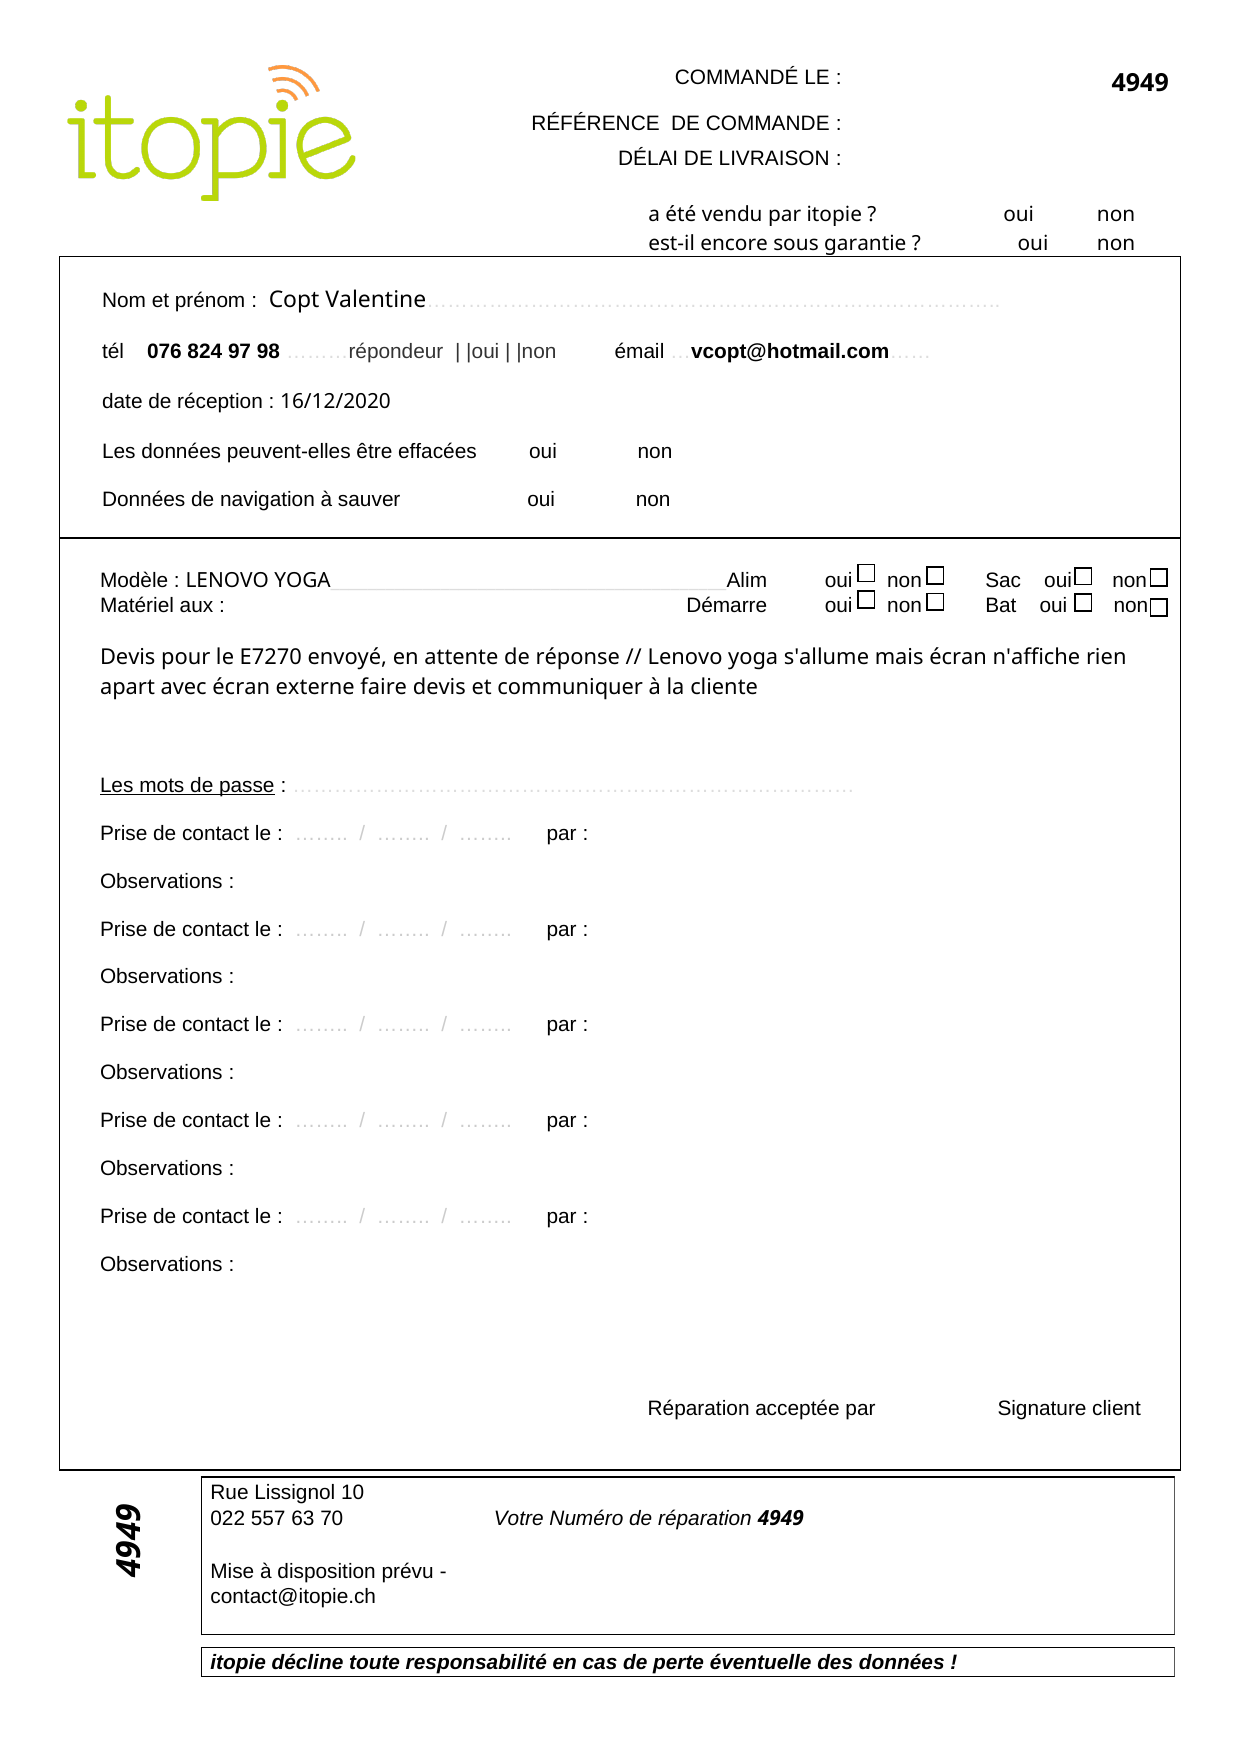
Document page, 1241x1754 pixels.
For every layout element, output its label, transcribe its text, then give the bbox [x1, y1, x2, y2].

table_cell RÉFÉRENCE DE COMMANDE : [490, 105, 847, 140]
text Données de navigation à sauver oui non [60, 484, 1180, 511]
table_cell [847, 105, 1180, 140]
text Prise de contact le : …….. / …….. / …….. par : [60, 1105, 1180, 1132]
picture [67, 65, 356, 201]
text Modèle : LENOVO YOGA Alim oui non Sac oui non [60, 562, 856, 590]
table_cell DÉLAI DE LIVRAISON : [490, 140, 847, 175]
text Devis pour le E7270 envoyé, en attente de réponse // Lenovo yoga s'allume mais écran n'affiche rien apart avec écran externe faire devis et communiquer à la cliente [60, 638, 1180, 701]
text Les données peuvent-elles être effacées oui non [60, 436, 1180, 463]
text Modèle : LENOVO YOGA Alim oui non Sac oui non [948, 562, 1180, 590]
text Prise de contact le : …….. / …….. / …….. par : [60, 1201, 1180, 1228]
text Matériel aux : Démarre oui non Bat oui non [60, 590, 1180, 617]
text Réparation acceptée par Signature client [60, 1392, 1180, 1419]
table_header COMMANDÉ LE : [490, 59, 847, 104]
text tél 076 824 97 98 ………répondeur | |oui | |non émail …vcopt@hotmail.com…… [60, 335, 1180, 362]
text Prise de contact le : …….. / …….. / …….. par : [60, 817, 1180, 844]
text Modèle : LENOVO YOGA Alim oui non Sac oui non [879, 562, 925, 590]
text Nom et prénom : Copt Valentine……………………………………………………………………….. [60, 280, 1180, 314]
text Prise de contact le : …….. / …….. / …….. par : [60, 1009, 1180, 1036]
text a été vendu par itopie ? oui non [59, 199, 1181, 228]
text Observations : [60, 1153, 1180, 1180]
text Prise de contact le : …….. / …….. / …….. par : [60, 913, 1180, 940]
table_cell itopie décline toute responsabilité en cas de perte éventuelle des données ! [195, 1641, 1180, 1683]
text est-il encore sous garantie ? oui non [59, 228, 1181, 256]
table_header 4949 [847, 59, 1180, 104]
text date de réception : 16/12/2020 [60, 383, 1180, 415]
text Observations : [60, 1249, 1180, 1276]
table_header 4949 [59, 1471, 195, 1683]
table_cell [847, 140, 1180, 175]
text Les mots de passe : ……………………………………………………………………… [60, 769, 1180, 797]
table_header Rue Lissignol 10 022 557 63 70 Votre Numéro de réparation 4949 Mise à disposition prévu - contact@itopie.ch [195, 1471, 1180, 1641]
text Observations : [60, 961, 1180, 988]
text Observations : [60, 865, 1180, 892]
text Observations : [60, 1057, 1180, 1084]
